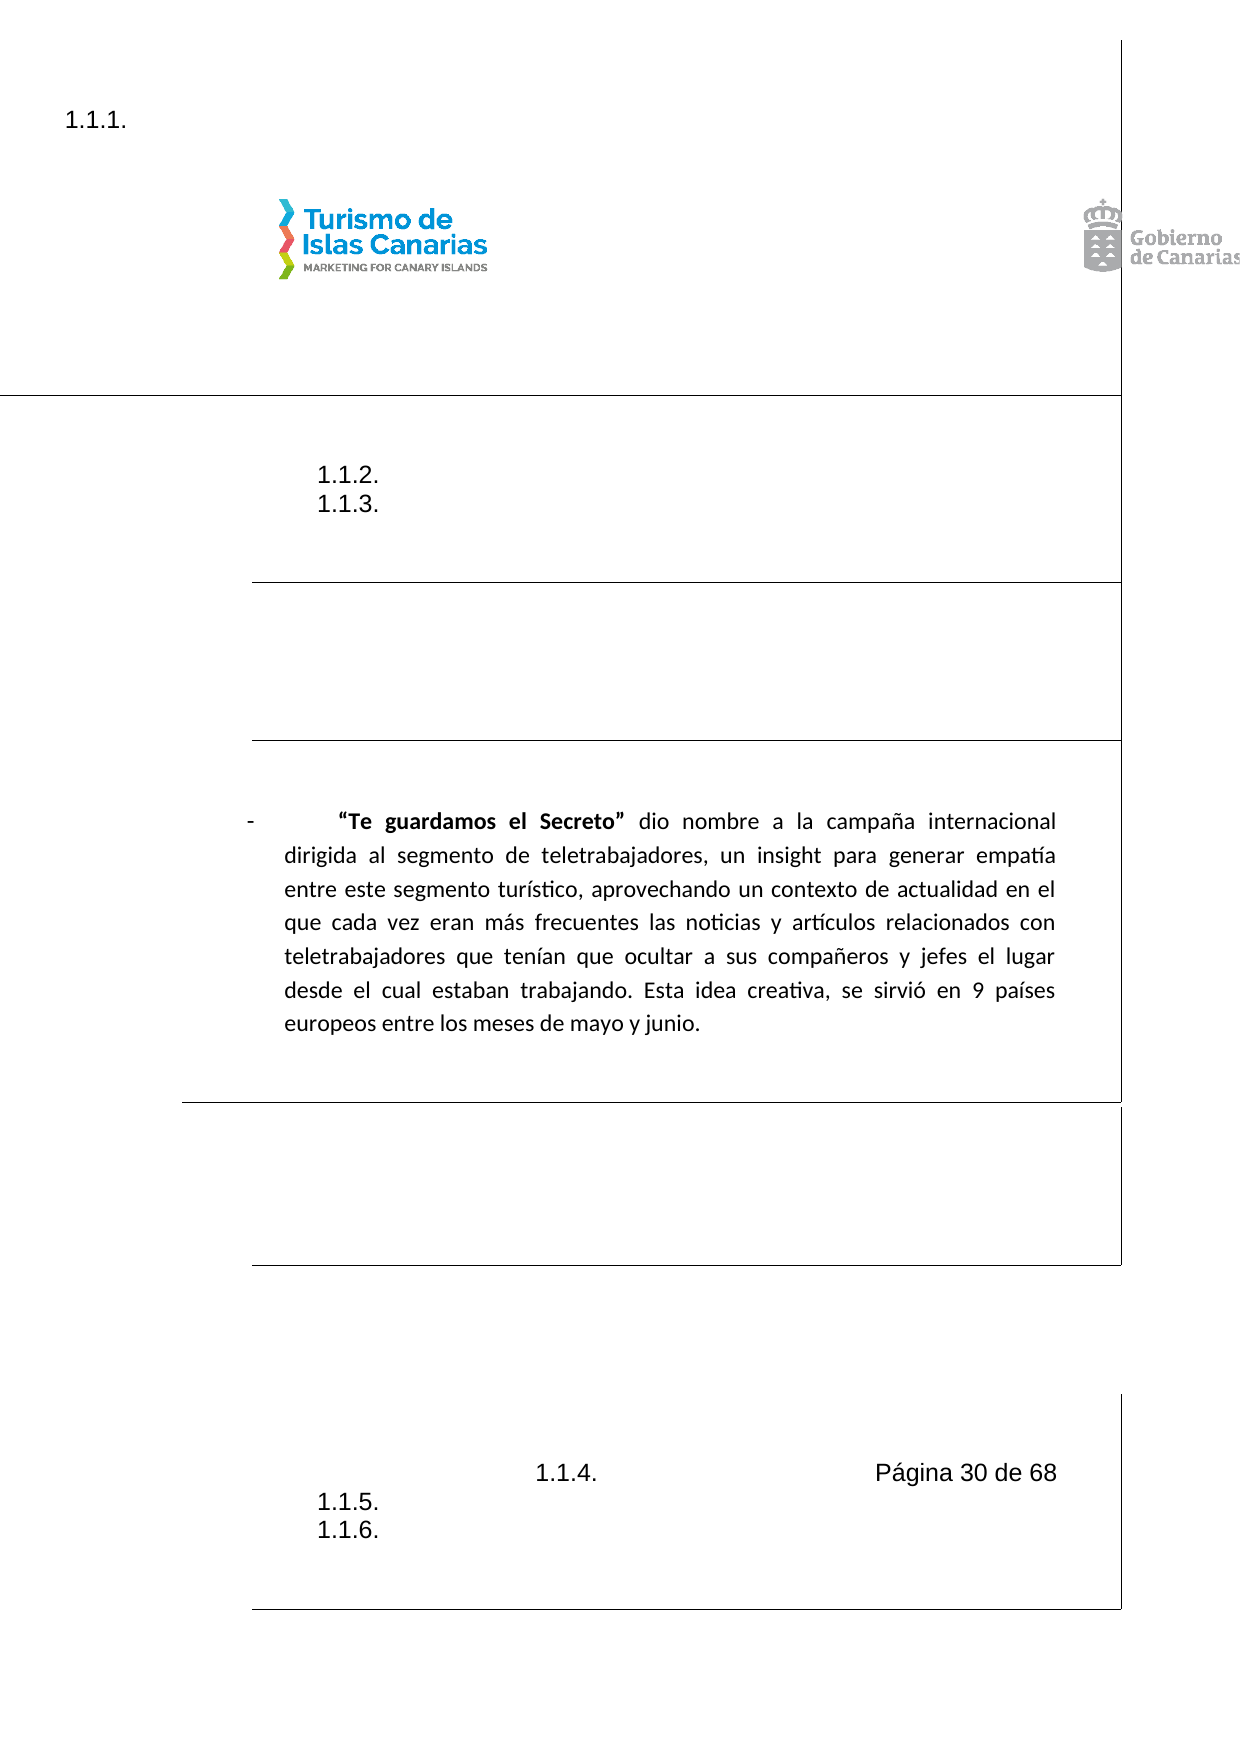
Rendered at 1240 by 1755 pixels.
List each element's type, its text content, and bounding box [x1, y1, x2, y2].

list “Te guardamos el Secreto” dio nombre a la campaña internacional dirigida al segmento de teletrabajadores, un insight para generar empatía entre este segmento turístico, aprovechando un contexto de actualidad en el que cada vez eran más frecuentes las noticias y artículos relacionados con teletrabajadores que tenían que ocultar a sus compañeros y jefes el lugar desde el cual estaban trabajando. Esta idea creativa, se sirvió en 9 países europeos entre los meses de mayo y junio. [182, 741, 1121, 1102]
